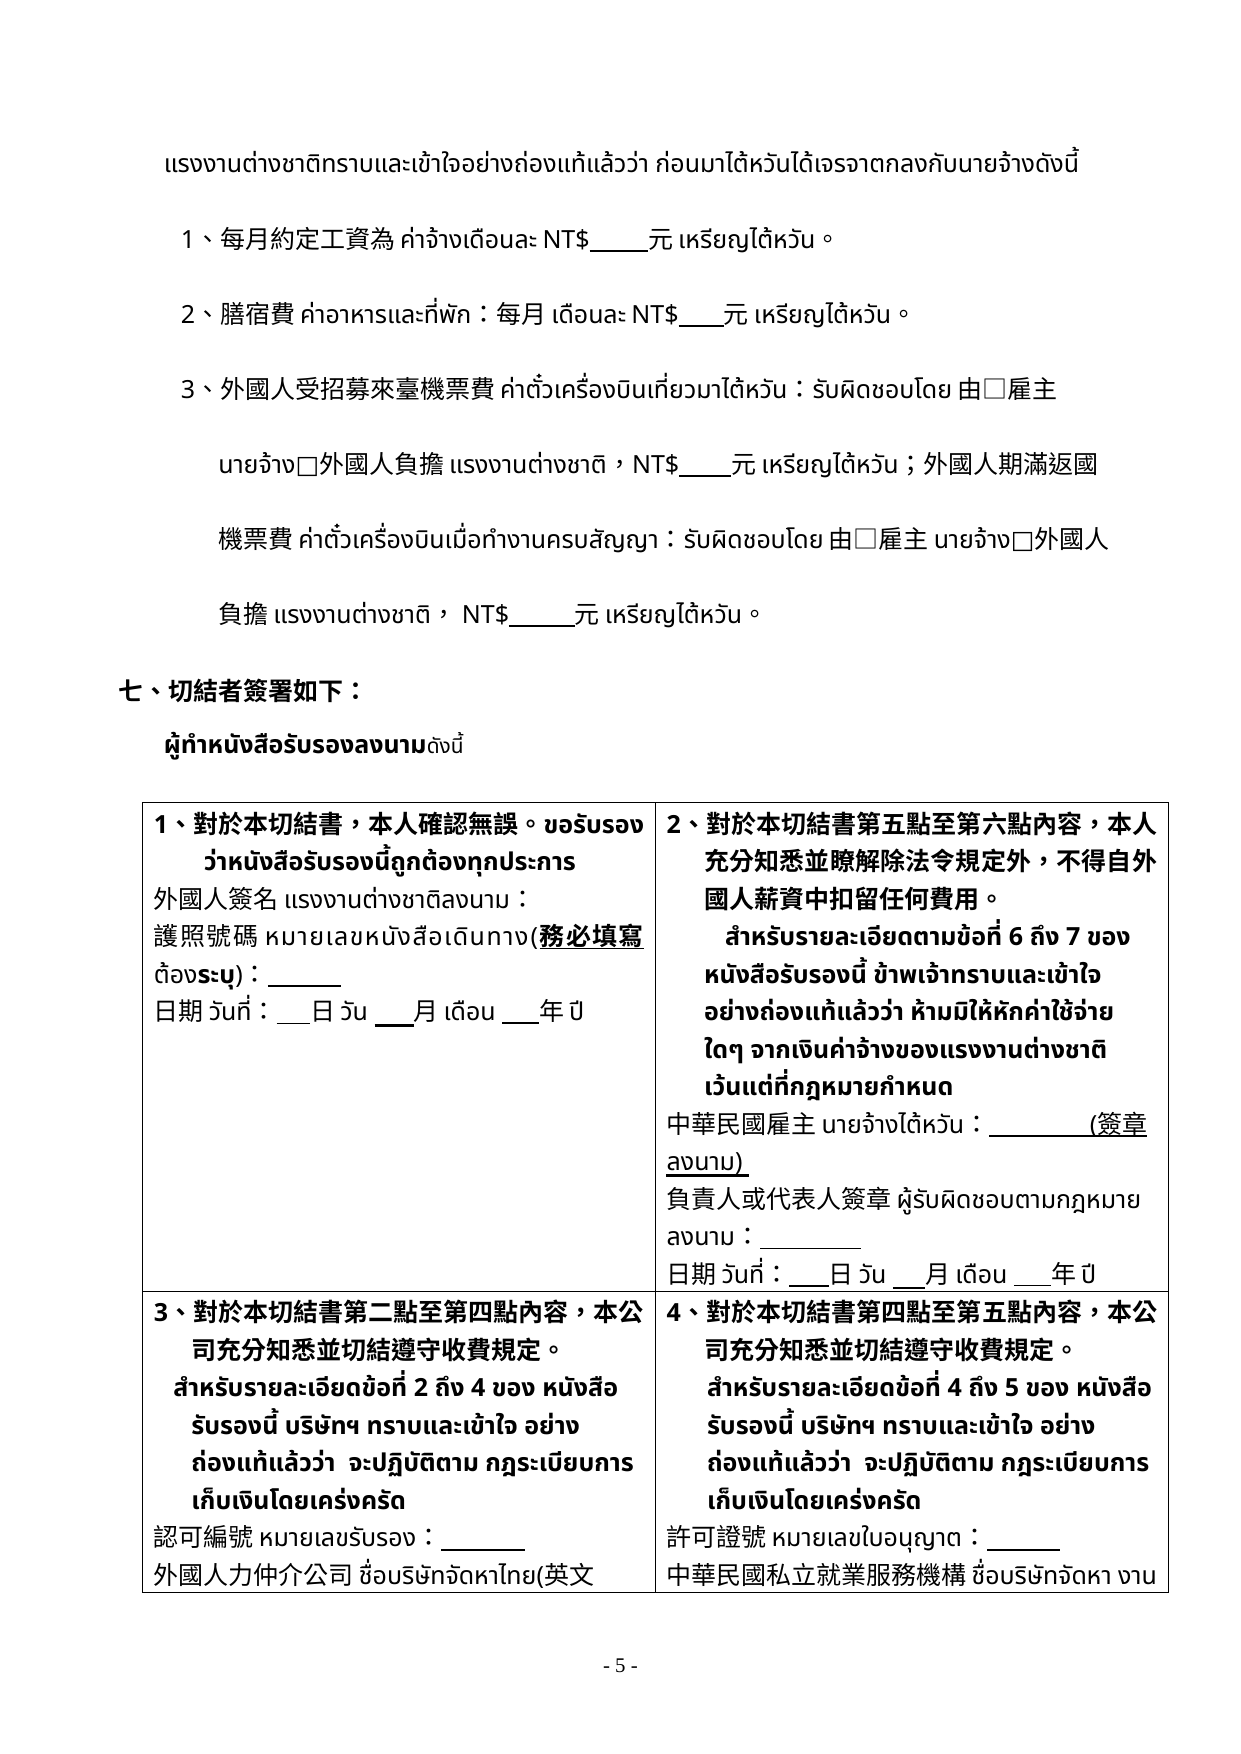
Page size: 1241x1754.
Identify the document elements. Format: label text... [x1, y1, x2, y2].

table_header 2、對於本切結書第五點至第六點內容，本人充分知悉並瞭解除法令規定外，不得自外國人薪資中扣留任何費用。 สำหรับรายละเอียดตามข้อที่ 6 ถึง 7 ของ หนังสือรับรองนี้ ข้าพเจ้าทราบและเข้าใจ อย่างถ่องแท้แล้วว่า ห้ามมิให้หักค่าใช้จ่าย ใดๆ จากเงินค่าจ้างของแรงงานต่างชาติ เว้นแต่ที่กฎหมายกำหนด 中華民國雇主นายจ้างไต้หวัน： (簽章ลงนาม) 負責人或代表人簽章ผู้รับผิดชอบตามกฎหมาย ลงนาม： 日期วันที่： 日วัน 月เดือน 年ปี [656, 803, 1168, 1291]
text 2、膳宿費ค่าอาหารและที่พัก：每月เดือนละNT$ 元เหรียญไต้หวัน。 [181, 277, 1122, 352]
text แรงงานต่างชาติทราบและเข้าใจอย่างถ่องแท้แล้วว่า ก่อนมาไต้หวันได้เจรจาตกลงกับนายจ้างดังนี้ [118, 127, 1143, 202]
table_cell 4、對於本切結書第四點至第五點內容，本公司充分知悉並切結遵守收費規定。 สำหรับรายละเอียดข้อที่ 4 ถึง 5 ของ หนังสือรับรองนี้ บริษัทฯ ทราบและเข้าใจ อย่างถ่องแท้แล้วว่า จะปฏิบัติตาม กฎระเบียบการเก็บเงินโดยเคร่งครัด 許可證號หมายเลขใบอนุญาต： 中華民國私立就業服務機構ชื่อบริษัทจัดหา งาน [656, 1292, 1168, 1592]
table_cell 3、對於本切結書第二點至第四點內容，本公司充分知悉並切結遵守收費規定。 สำหรับรายละเอียดข้อที่ 2 ถึง 4 ของ หนังสือรับรองนี้ บริษัทฯ ทราบและเข้าใจ อย่างถ่องแท้แล้วว่า จะปฏิบัติตาม กฎระเบียบการเก็บเงินโดยเคร่งครัด 認可編號หมายเลขรับรอง： 外國人力仲介公司ชื่อบริษัทจัดหาไทย(英文 [143, 1292, 655, 1592]
text 1、每月約定工資為ค่าจ้างเดือนละNT$ 元เหรียญไต้หวัน。 [181, 202, 1122, 277]
text 七、切結者簽署如下： [118, 671, 1122, 708]
text ผู้ทำหนังสือรับรองลงนามดังนี้ [118, 708, 1122, 783]
table_header 1、對於本切結書，本人確認無誤。ขอรับรองว่าหนังสือรับรองนี้ถูกต้องทุกประการ 外國人簽名แรงงานต่างชาติลงนาม： 護照號碼หมายเลขหนังสือเดินทาง(務必填寫ต้องระบุ)： 日期วันที่： 日วัน 月เดือน 年ปี [143, 803, 655, 1291]
text 3、外國人受招募來臺機票費ค่าตั๋วเครื่องบินเที่ยวมาไต้หวัน：รับผิดชอบโดย由□雇主นายจ้าง□外國人負擔แรงงานต่างชาติ，NT$ 元เหรียญไต้หวัน；外國人期滿返國機票費ค่าตั๋วเครื่องบินเมื่อทำงานครบสัญญา：รับผิดชอบโดย由□雇主นายจ้าง□外國人負擔แรงงานต่างชาติ， NT$ ___ 元เหรียญไต้หวัน。 [181, 352, 1122, 652]
